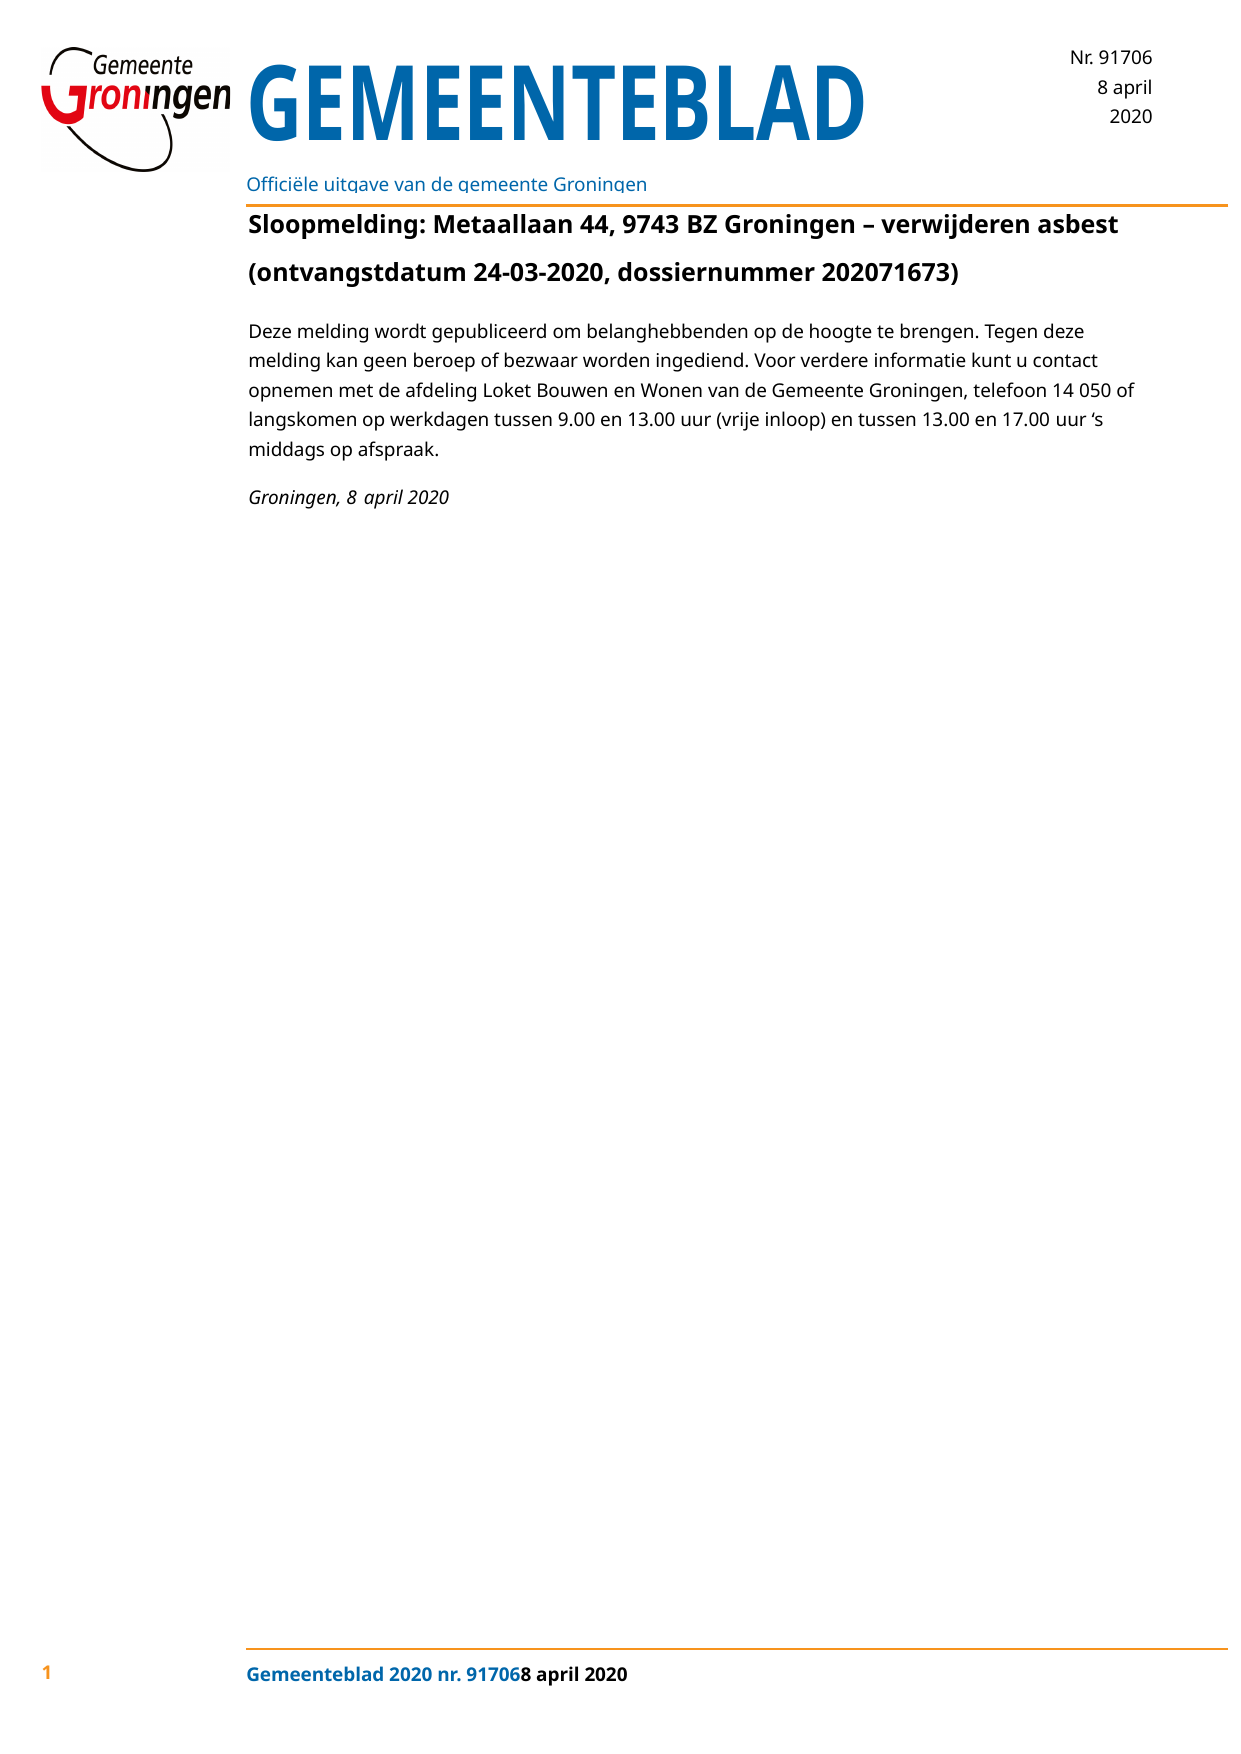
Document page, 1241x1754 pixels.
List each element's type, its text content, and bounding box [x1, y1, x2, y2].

picture [41, 47, 231, 172]
text Groningen, 8 april 2020 [248, 484, 1152, 510]
text Deze melding wordt gepubliceerd om belanghebbenden op de hoogte te brengen. Tegen deze melding kan geen beroep of bezwaar worden ingediend. Voor verdere informatie kunt u contact opnemen met de afdeling Loket Bouwen en Wonen van de Gemeente Groningen, telefoon 14 050 of langskomen op werkdagen tussen 9.00 en 13.00 uur (vrije inloop) en tussen 13.00 en 17.00 uur ‘s middags op afspraak. [248, 318, 1152, 462]
text Sloopmelding: Metaallaan 44, 9743 BZ Groningen – verwijderen asbest (ontvangstdatum 24-03-2020, dossiernummer 202071673) [248, 207, 1152, 288]
